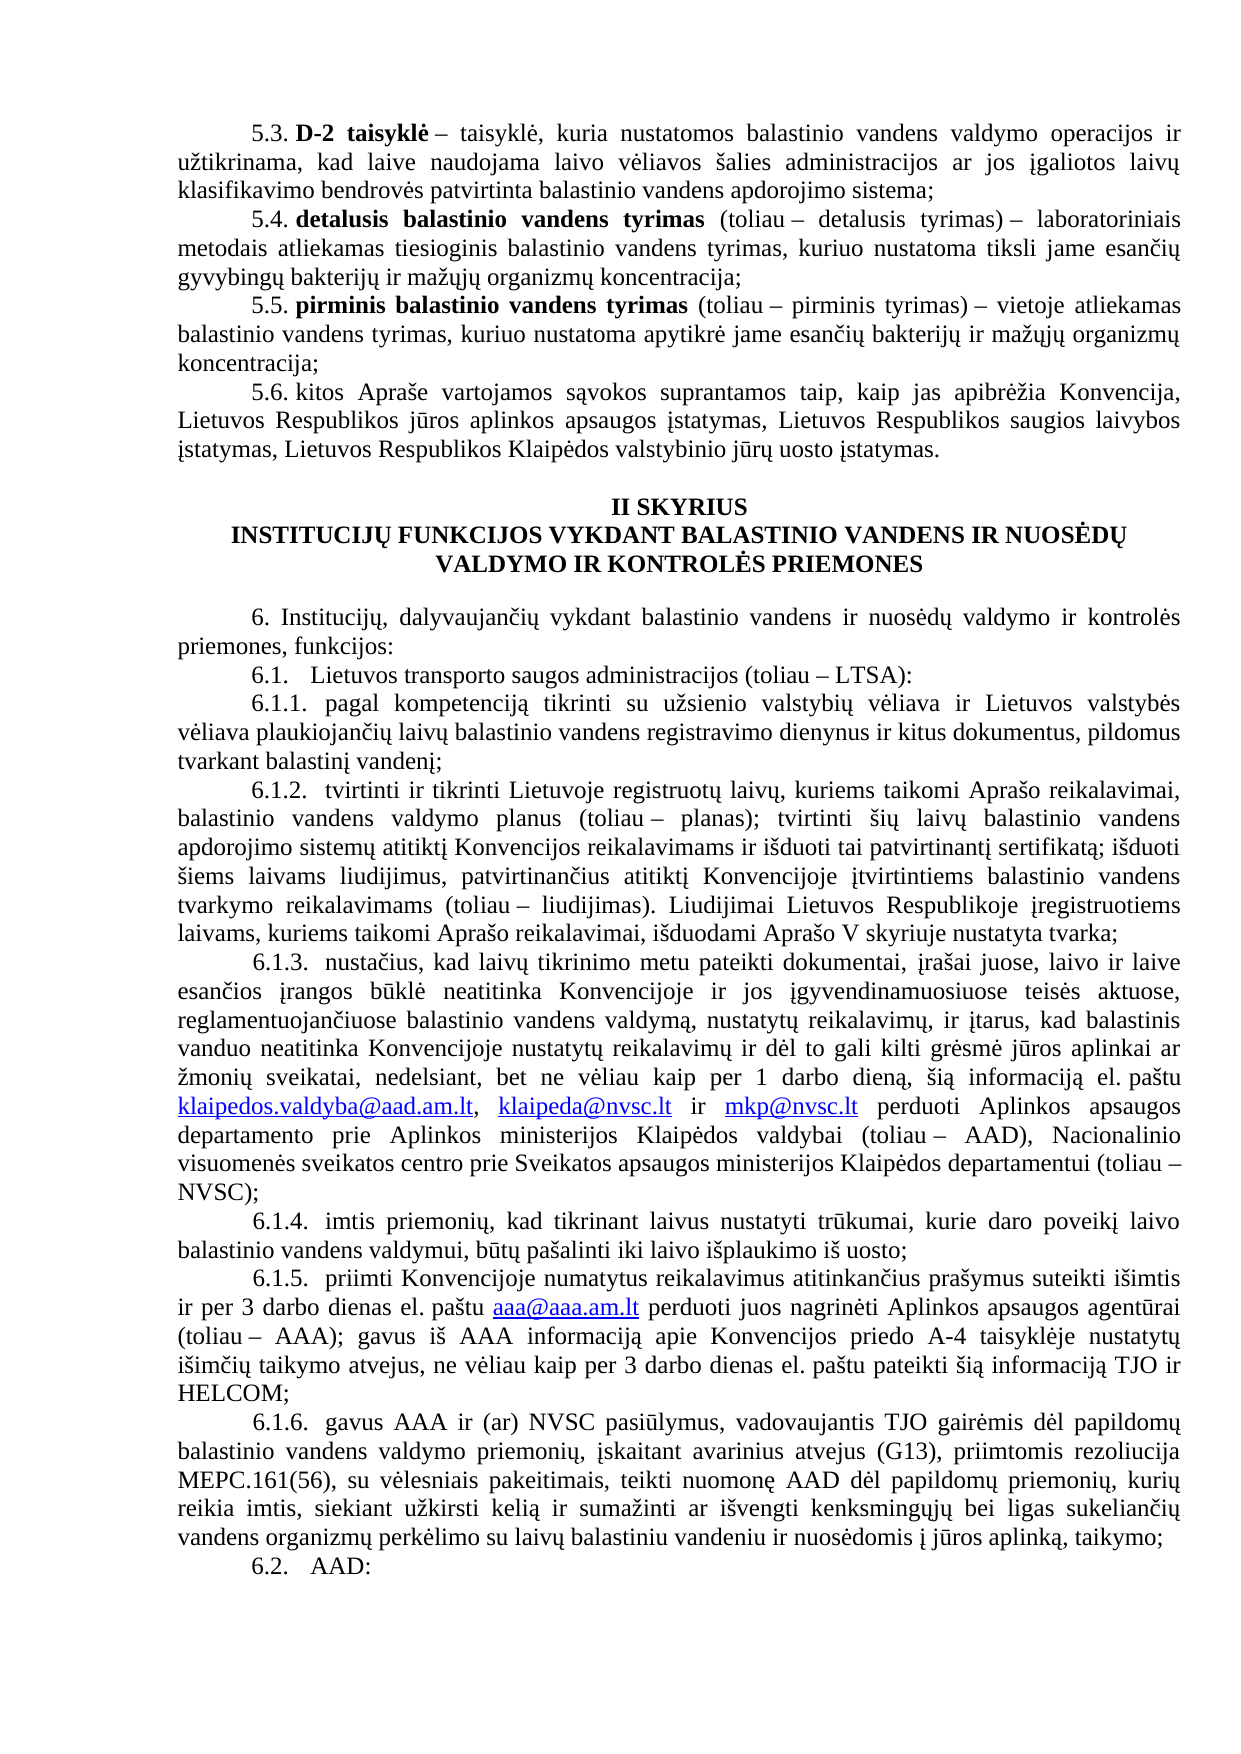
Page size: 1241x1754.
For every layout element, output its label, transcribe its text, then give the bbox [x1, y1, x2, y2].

text 6.1.5. priimti Konvencijoje numatytus reikalavimus atitinkančius prašymus suteikti išimtis ir per 3 darbo dienas el. paštu aaa@aaa.am.lt perduoti juos nagrinėti Aplinkos apsaugos agentūrai (toliau – AAA); gavus iš AAA informaciją apie Konvencijos priedo A-4 taisyklėje nustatytų išimčių taikymo atvejus, ne vėliau kaip per 3 darbo dienas el. paštu pateikti šią informaciją TJO ir HELCOM; [177, 1263, 1181, 1407]
text 5.5. pirminis balastinio vandens tyrimas (toliau – pirminis tyrimas) – vietoje atliekamas balastinio vandens tyrimas, kuriuo nustatoma apytikrė jame esančių bakterijų ir mažųjų organizmų koncentracija; [177, 291, 1181, 377]
text 6.1.2. tvirtinti ir tikrinti Lietuvoje registruotų laivų, kuriems taikomi Aprašo reikalavimai, balastinio vandens valdymo planus (toliau – planas); tvirtinti šių laivų balastinio vandens apdorojimo sistemų atitiktį Konvencijos reikalavimams ir išduoti tai patvirtinantį sertifikatą; išduoti šiems laivams liudijimus, patvirtinančius atitiktį Konvencijoje įtvirtintiems balastinio vandens tvarkymo reikalavimams (toliau – liudijimas). Liudijimai Lietuvos Respublikoje įregistruotiems laivams, kuriems taikomi Aprašo reikalavimai, išduodami Aprašo V skyriuje nustatyta tvarka; [177, 775, 1181, 947]
text 5.4. detalusis balastinio vandens tyrimas (toliau – detalusis tyrimas) – laboratoriniais metodais atliekamas tiesioginis balastinio vandens tyrimas, kuriuo nustatoma tiksli jame esančių gyvybingų bakterijų ir mažųjų organizmų koncentracija; [177, 204, 1181, 291]
text 5.6. kitos Apraše vartojamos sąvokos suprantamos taip, kaip jas apibrėžia Konvencija, Lietuvos Respublikos jūros aplinkos apsaugos įstatymas, Lietuvos Respublikos saugios laivybos įstatymas, Lietuvos Respublikos Klaipėdos valstybinio jūrų uosto įstatymas. [177, 377, 1181, 463]
text 6.1.1. pagal kompetenciją tikrinti su užsienio valstybių vėliava ir Lietuvos valstybės vėliava plaukiojančių laivų balastinio vandens registravimo dienynus ir kitus dokumentus, pildomus tvarkant balastinį vandenį; [177, 688, 1181, 775]
text 5.3. D-2 taisyklė – taisyklė, kuria nustatomos balastinio vandens valdymo operacijos ir užtikrinama, kad laive naudojama laivo vėliavos šalies administracijos ar jos įgaliotos laivų klasifikavimo bendrovės patvirtinta balastinio vandens apdorojimo sistema; [177, 118, 1181, 204]
text 6.1.3. nustačius, kad laivų tikrinimo metu pateikti dokumentai, įrašai juose, laivo ir laive esančios įrangos būklė neatitinka Konvencijoje ir jos įgyvendinamuosiuose teisės aktuose, reglamentuojančiuose balastinio vandens valdymą, nustatytų reikalavimų, ir įtarus, kad balastinis vanduo neatitinka Konvencijoje nustatytų reikalavimų ir dėl to gali kilti grėsmė jūros aplinkai ar žmonių sveikatai, nedelsiant, bet ne vėliau kaip per 1 darbo dieną, šią informaciją el. paštu klaipedos.valdyba@aad.am.lt, klaipeda@nvsc.lt ir mkp@nvsc.lt perduoti Aplinkos apsaugos departamento prie Aplinkos ministerijos Klaipėdos valdybai (toliau – AAD), Nacionalinio visuomenės sveikatos centro prie Sveikatos apsaugos ministerijos Klaipėdos departamentui (toliau – NVSC); [177, 947, 1181, 1206]
text 6.2. AAD: [177, 1551, 1181, 1580]
text 6.1. Lietuvos transporto saugos administracijos (toliau – LTSA): [177, 660, 1181, 688]
text 6.1.6. gavus AAA ir (ar) NVSC pasiūlymus, vadovaujantis TJO gairėmis dėl papildomų balastinio vandens valdymo priemonių, įskaitant avarinius atvejus (G13), priimtomis rezoliucija MEPC.161(56), su vėlesniais pakeitimais, teikti nuomonę AAD dėl papildomų priemonių, kurių reikia imtis, siekiant užkirsti kelią ir sumažinti ar išvengti kenksmingųjų bei ligas sukeliančių vandens organizmų perkėlimo su laivų balastiniu vandeniu ir nuosėdomis į jūros aplinką, taikymo; [177, 1407, 1181, 1551]
text 6.1.4. imtis priemonių, kad tikrinant laivus nustatyti trūkumai, kurie daro poveikį laivo balastinio vandens valdymui, būtų pašalinti iki laivo išplaukimo iš uosto; [177, 1206, 1181, 1263]
text INSTITUCIJŲ FUNKCIJOS VYKDANT BALASTINIO VANDENS IR NUOSĖDŲ VALDYMO IR KONTROLĖS PRIEMONES [177, 521, 1181, 578]
text II SKYRIUS [177, 492, 1181, 521]
text 6. Institucijų, dalyvaujančių vykdant balastinio vandens ir nuosėdų valdymo ir kontrolės priemones, funkcijos: [177, 602, 1181, 660]
